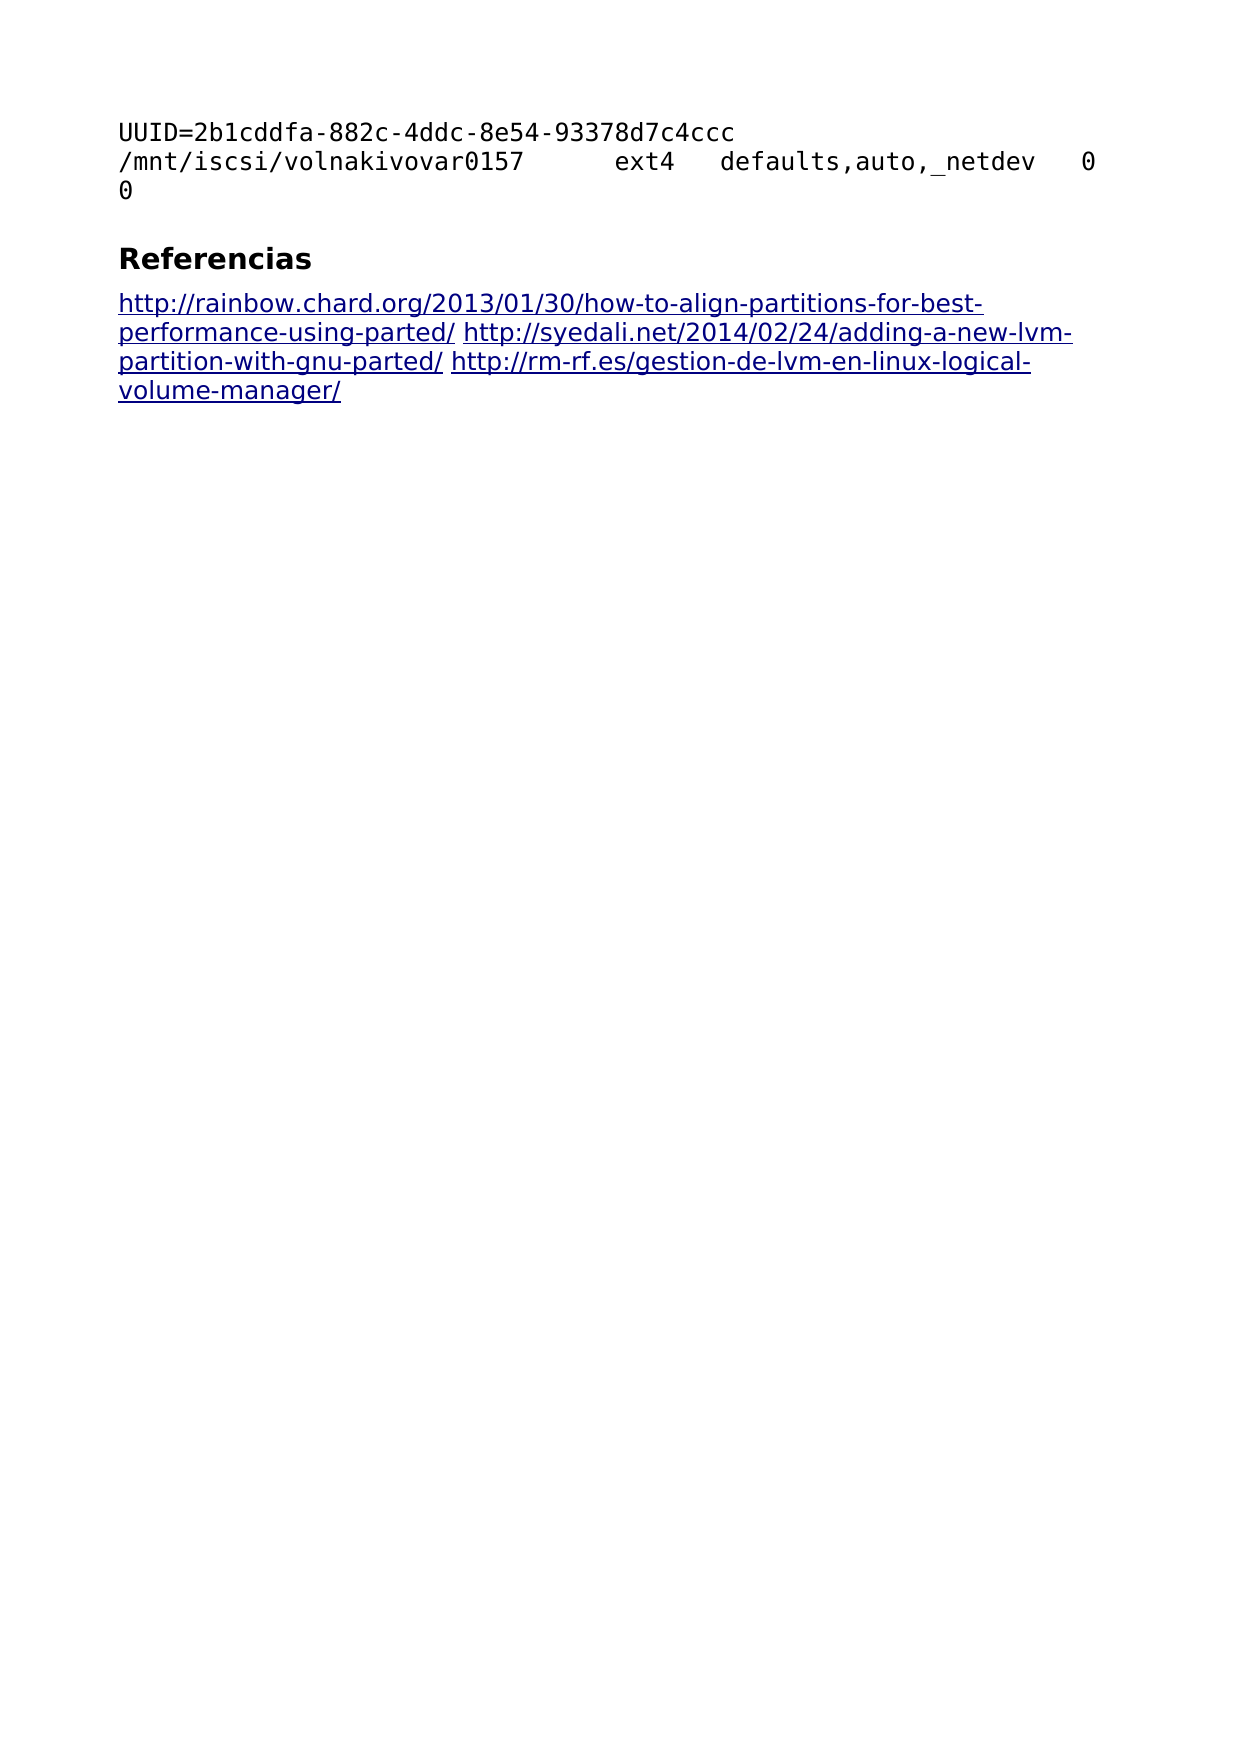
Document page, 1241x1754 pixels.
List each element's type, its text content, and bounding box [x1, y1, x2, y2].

subtitle Referencias [118, 242, 1122, 276]
text UUID=2b1cddfa-882c-4ddc-8e54-93378d7c4ccc /mnt/iscsi/volnakivovar0157 ext4 defaults,auto,_netdev 0 0 [118, 118, 1122, 206]
text http://rainbow.chard.org/2013/01/30/how-to-align-partitions-for-best-performance-using-parted/ http://syedali.net/2014/02/24/adding-a-new-lvm-partition-with-gnu-parted/ http://rm-rf.es/gestion-de-lvm-en-linux-logical-volume-manager/ [118, 289, 1122, 406]
